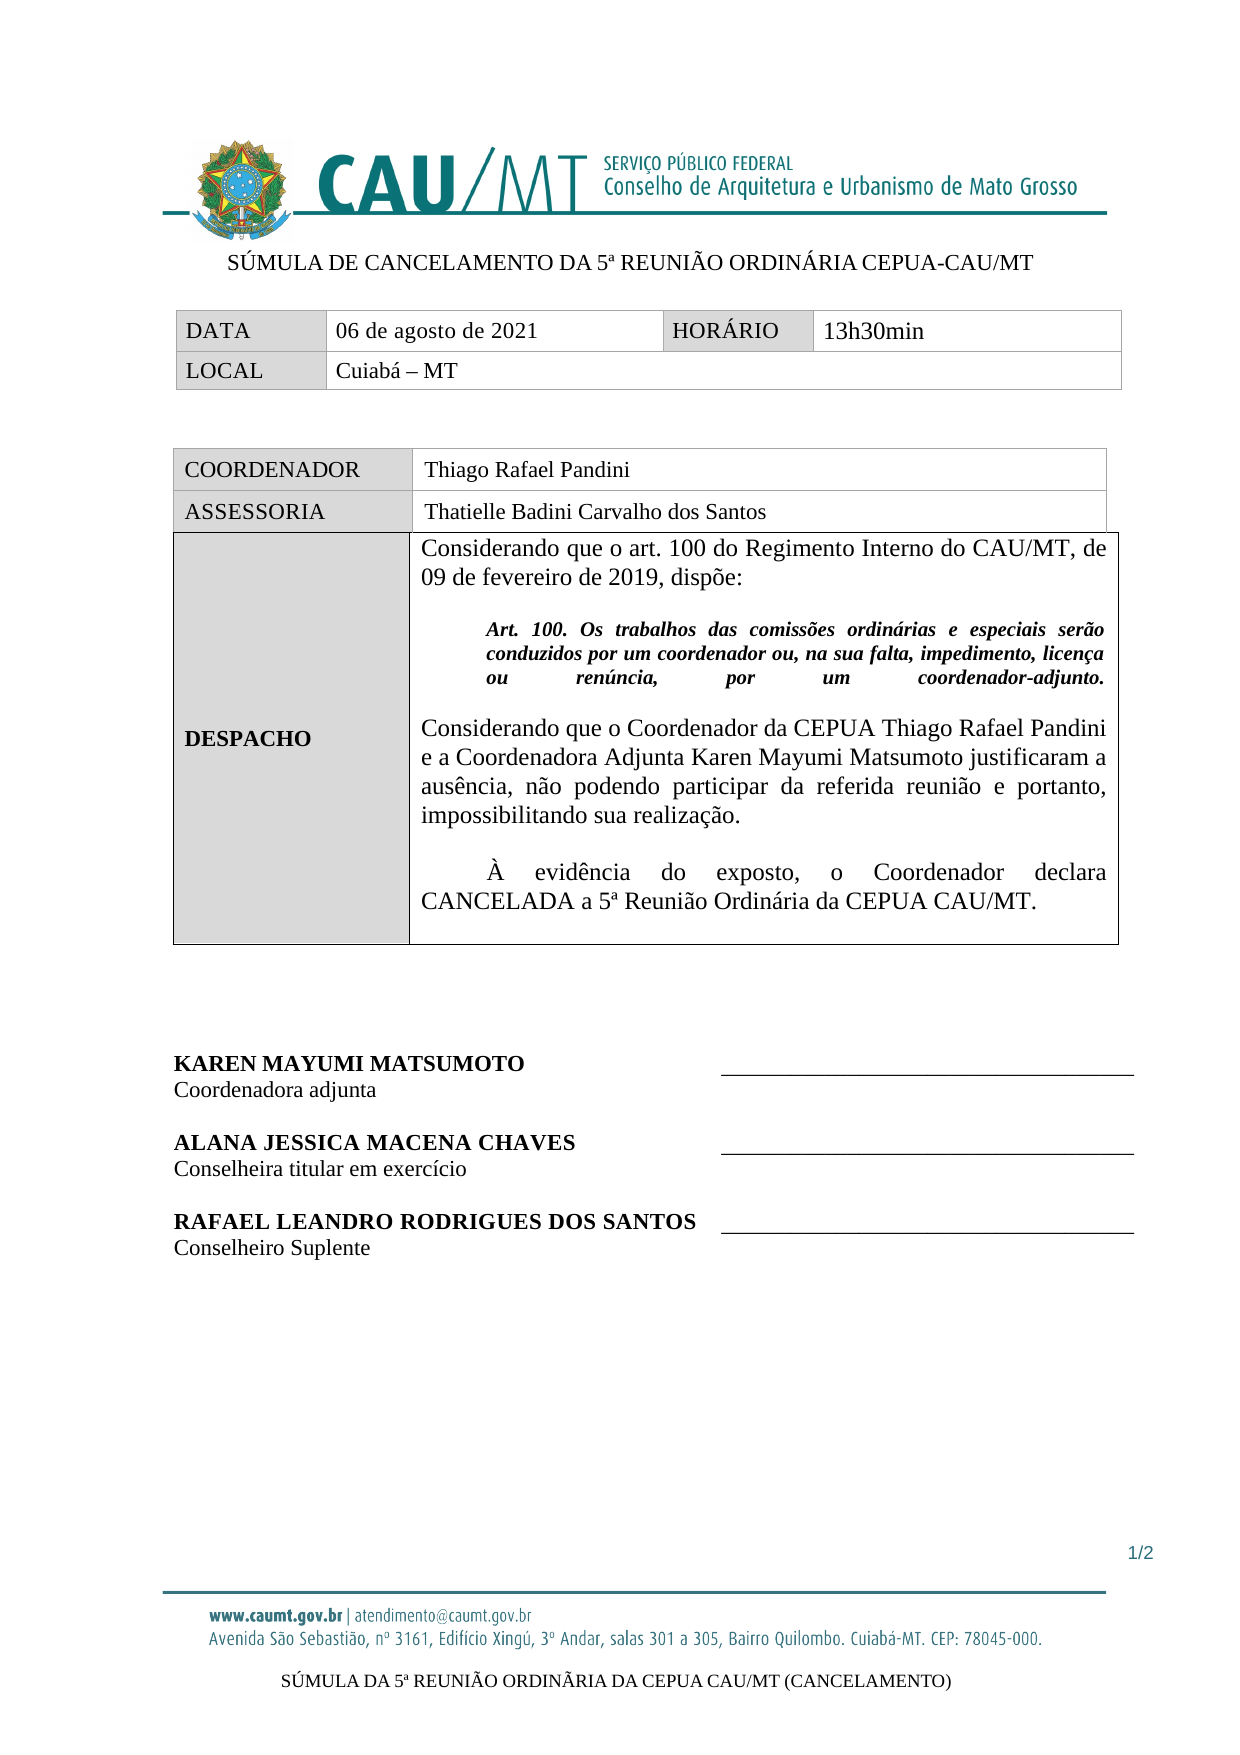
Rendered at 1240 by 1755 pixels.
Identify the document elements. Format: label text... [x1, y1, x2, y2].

table_cell Cuiabá – MT [327, 352, 1121, 389]
table_header SÚMULA DE CANCELAMENTO DA 5ª REUNIÃO ORDINÁRIA CEPUA-CAU/MT [155, 241, 1115, 283]
table_header HORÁRIO [664, 311, 813, 351]
table_header Thiago Rafael Pandini [413, 449, 1106, 490]
table_header COORDENADOR [174, 449, 412, 490]
table_header 13h30min [814, 311, 1121, 351]
table_header ____________________________________ ____________________________________ ____________________________________ [710, 997, 1207, 1261]
table_cell DESPACHO [174, 533, 409, 943]
table_cell [1107, 490, 1118, 532]
table_header 06 de agosto de 2021 [327, 311, 663, 351]
table_header KAREN MAYUMI MATSUMOTO Coordenadora adjunta ALANA JESSICA MACENA CHAVES Conselheira titular em exercício RAFAEL LEANDRO RODRIGUES DOS SANTOS Conselheiro Suplente [163, 997, 710, 1261]
table_header [1107, 448, 1118, 490]
table_cell Assessoria [174, 491, 412, 532]
table_cell LOCAL [177, 352, 326, 389]
table_header DATA [177, 311, 326, 351]
table_cell Thatielle Badini Carvalho dos Santos [413, 491, 1106, 532]
table_cell Considerando que o art. 100 do Regimento Interno do CAU/MT, de 09 de fevereiro de 2019, dispõe: Art. 100. Os trabalhos das comissões ordinárias e especiais serão conduzidos por um coordenador ou, na sua falta, impedimento, licença ou renúncia, por um coordenador-adjunto. Considerando que o Coordenador da CEPUA Thiago Rafael Pandini e a Coordenadora Adjunta Karen Mayumi Matsumoto justificaram a ausência, não podendo participar da referida reunião e portanto, impossibilitando sua realização. À evidência do exposto, o Coordenador declara CANCELADA a 5ª Reunião Ordinária da CEPUA CAU/MT. [410, 533, 1118, 943]
